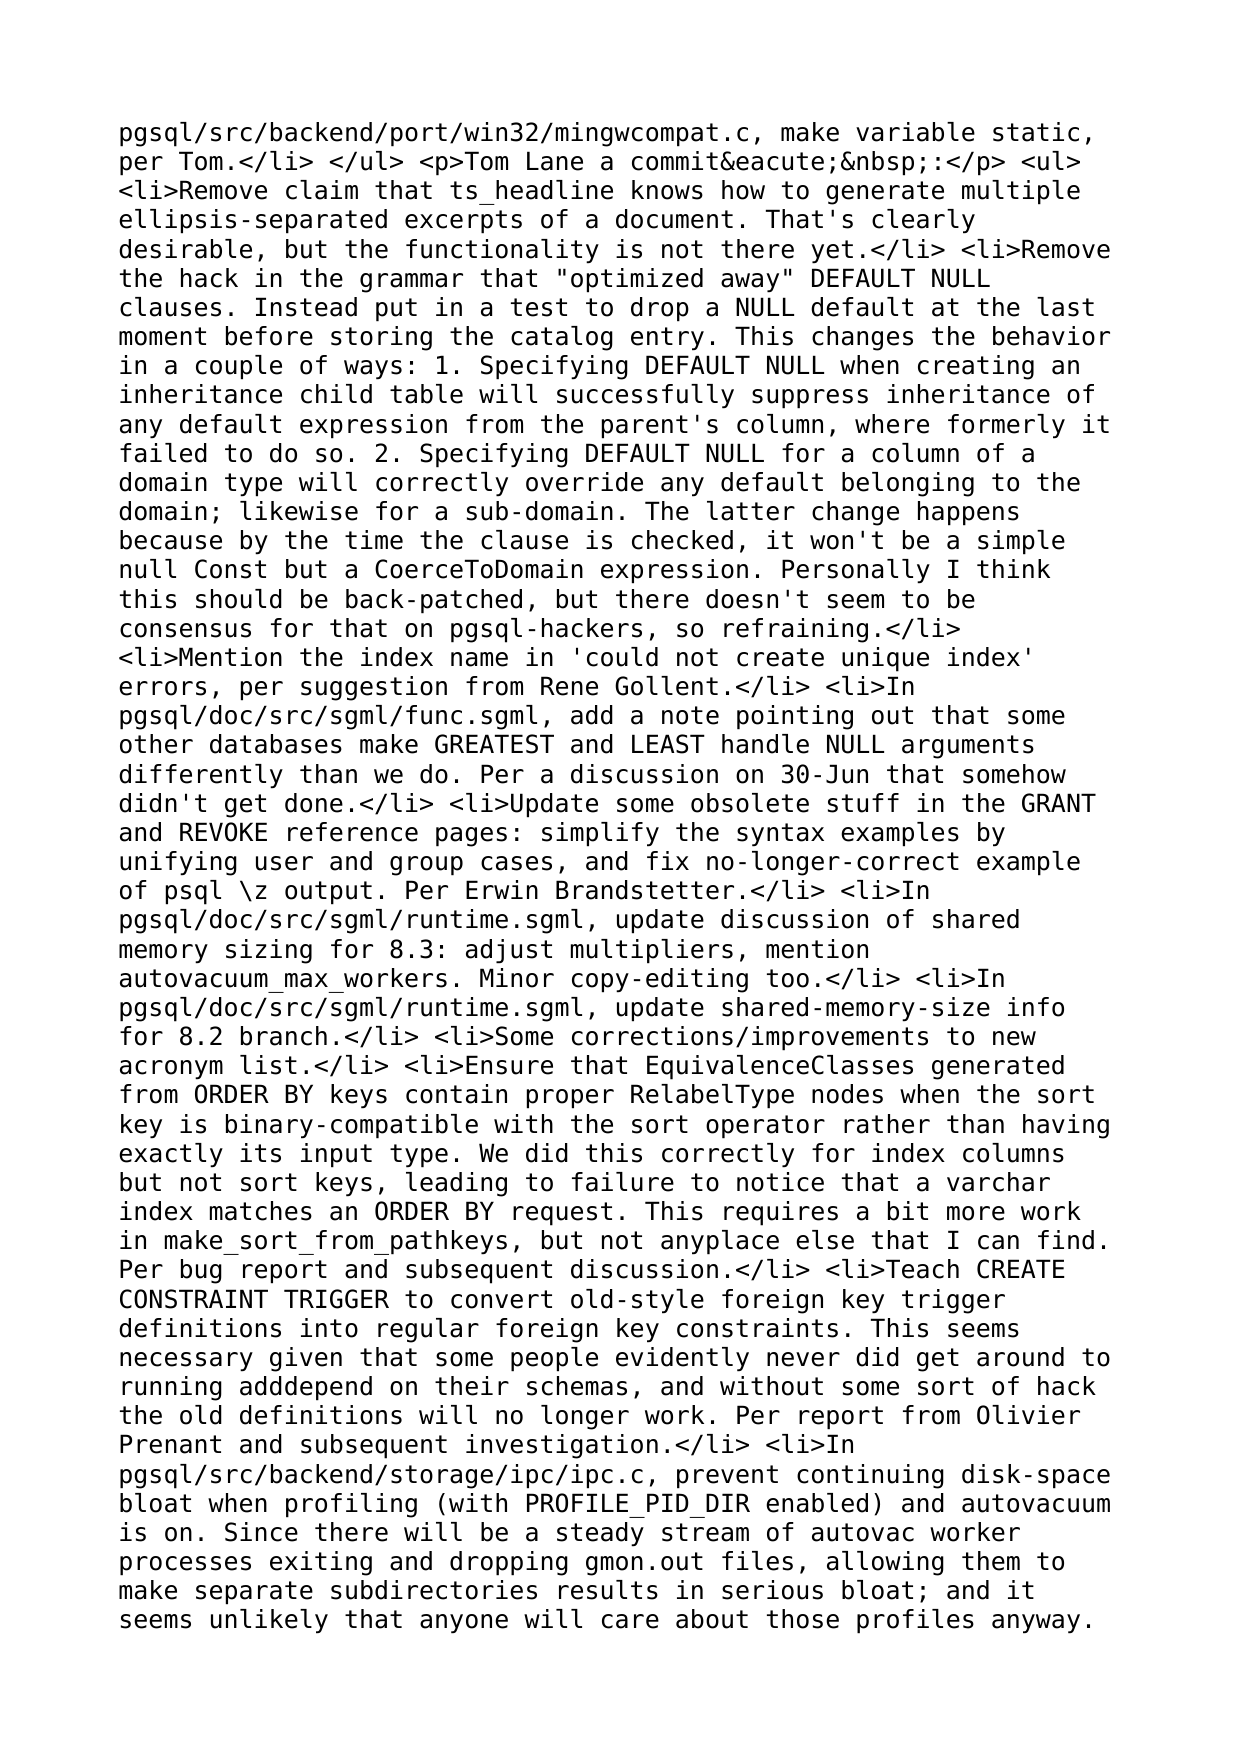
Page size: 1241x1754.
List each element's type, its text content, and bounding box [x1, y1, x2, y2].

text pgsql/src/backend/port/win32/mingwcompat.c, make variable static, per Tom.</li> </ul> <p>Tom Lane a commit&eacute;&nbsp;:</p> <ul> <li>Remove claim that ts_headline knows how to generate multiple ellipsis-separated excerpts of a document. That's clearly desirable, but the functionality is not there yet.</li> <li>Remove the hack in the grammar that "optimized away" DEFAULT NULL clauses. Instead put in a test to drop a NULL default at the last moment before storing the catalog entry. This changes the behavior in a couple of ways: 1. Specifying DEFAULT NULL when creating an inheritance child table will successfully suppress inheritance of any default expression from the parent's column, where formerly it failed to do so. 2. Specifying DEFAULT NULL for a column of a domain type will correctly override any default belonging to the domain; likewise for a sub-domain. The latter change happens because by the time the clause is checked, it won't be a simple null Const but a CoerceToDomain expression. Personally I think this should be back-patched, but there doesn't seem to be consensus for that on pgsql-hackers, so refraining.</li> <li>Mention the index name in 'could not create unique index' errors, per suggestion from Rene Gollent.</li> <li>In pgsql/doc/src/sgml/func.sgml, add a note pointing out that some other databases make GREATEST and LEAST handle NULL arguments differently than we do. Per a discussion on 30-Jun that somehow didn't get done.</li> <li>Update some obsolete stuff in the GRANT and REVOKE reference pages: simplify the syntax examples by unifying user and group cases, and fix no-longer-correct example of psql \z output. Per Erwin Brandstetter.</li> <li>In pgsql/doc/src/sgml/runtime.sgml, update discussion of shared memory sizing for 8.3: adjust multipliers, mention autovacuum_max_workers. Minor copy-editing too.</li> <li>In pgsql/doc/src/sgml/runtime.sgml, update shared-memory-size info for 8.2 branch.</li> <li>Some corrections/improvements to new acronym list.</li> <li>Ensure that EquivalenceClasses generated from ORDER BY keys contain proper RelabelType nodes when the sort key is binary-compatible with the sort operator rather than having exactly its input type. We did this correctly for index columns but not sort keys, leading to failure to notice that a varchar index matches an ORDER BY request. This requires a bit more work in make_sort_from_pathkeys, but not anyplace else that I can find. Per bug report and subsequent discussion.</li> <li>Teach CREATE CONSTRAINT TRIGGER to convert old-style foreign key trigger definitions into regular foreign key constraints. This seems necessary given that some people evidently never did get around to running adddepend on their schemas, and without some sort of hack the old definitions will no longer work. Per report from Olivier Prenant and subsequent investigation.</li> <li>In pgsql/src/backend/storage/ipc/ipc.c, prevent continuing disk-space bloat when profiling (with PROFILE_PID_DIR enabled) and autovacuum is on. Since there will be a steady stream of autovac worker processes exiting and dropping gmon.out files, allowing them to make separate subdirectories results in serious bloat; and it seems unlikely that anyone will care about those profiles anyway. [118, 118, 1122, 1635]
